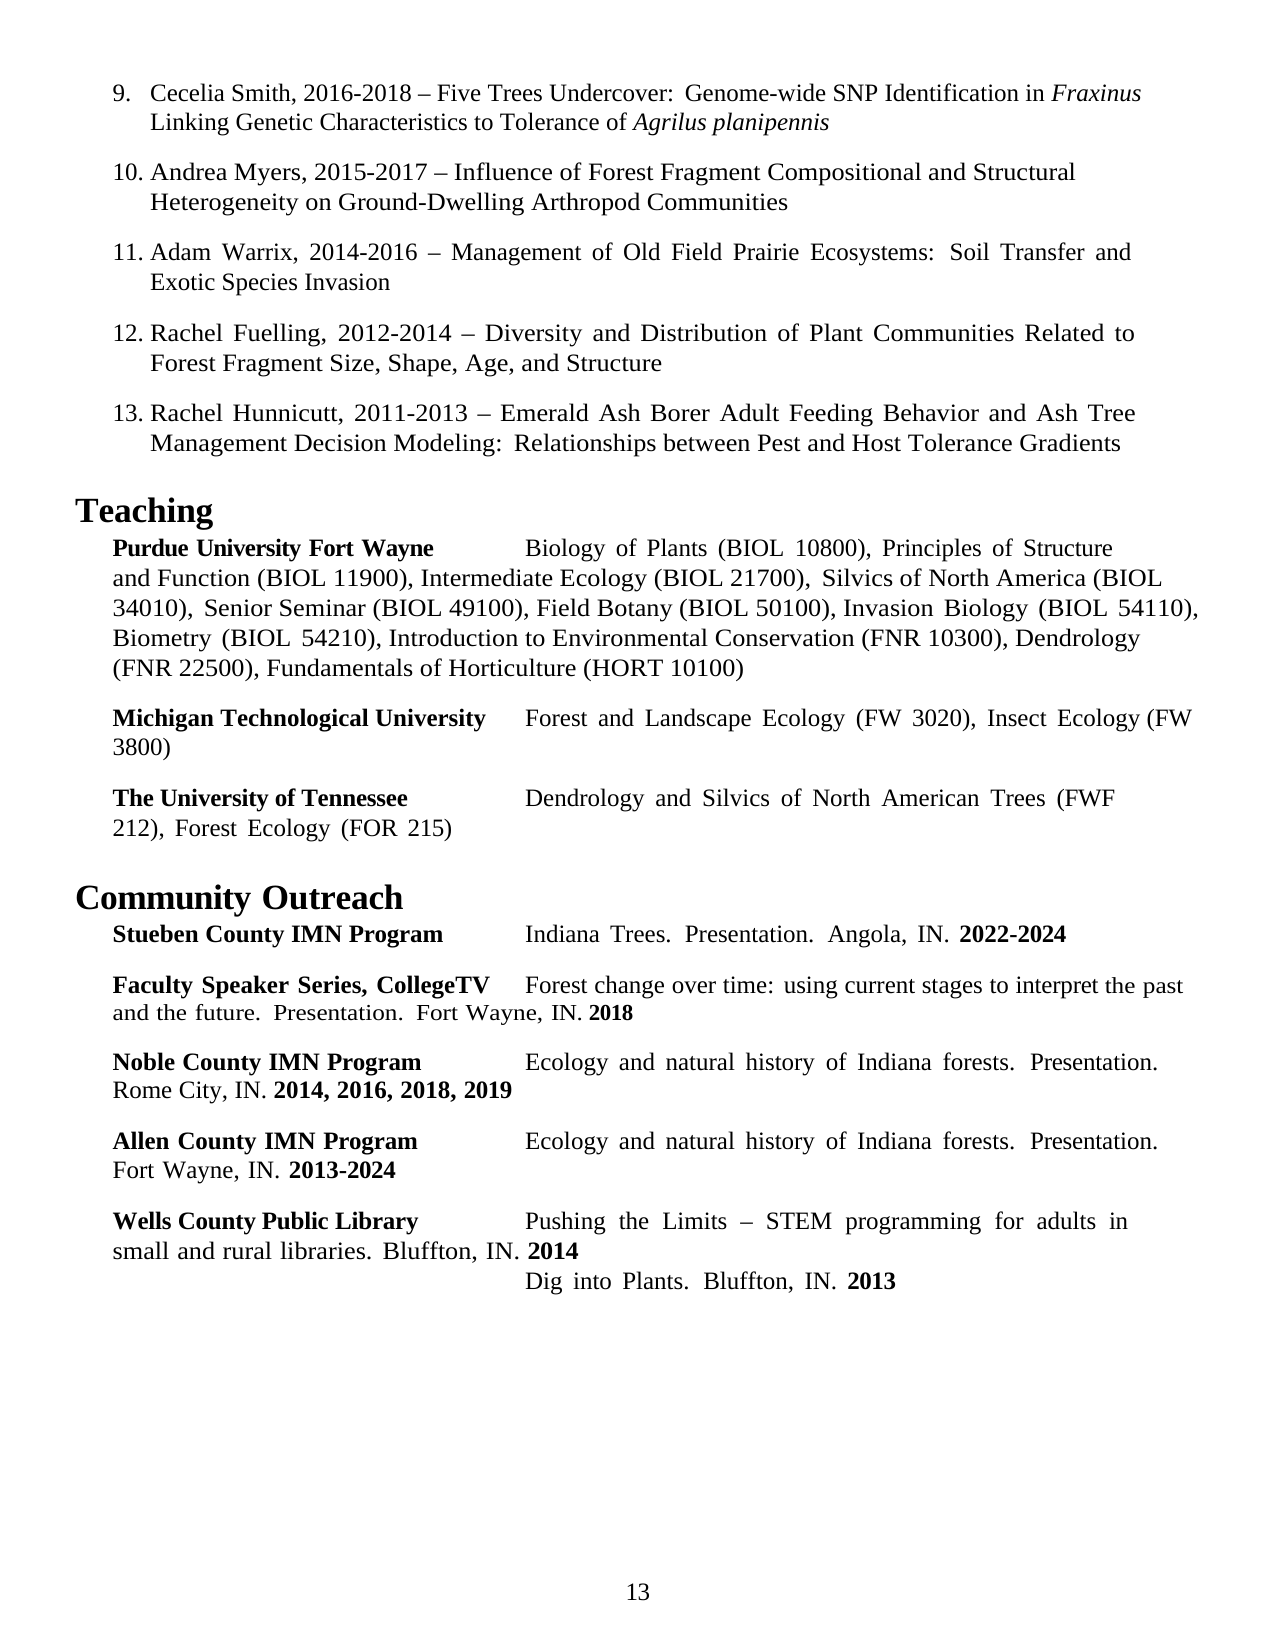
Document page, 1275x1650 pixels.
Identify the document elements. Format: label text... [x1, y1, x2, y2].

text and Function (BIOL 11900), Intermediate Ecology (BIOL 21700), Silvics of North America (BIOL 34010), Senior Seminar (BIOL 49100), Field Botany (BIOL 50100), Invasion Biology (BIOL 54110), Biometry (BIOL 54210), Introduction to Environmental Conservation (FNR 10300), Dendrology (FNR 22500), Fundamentals of Horticulture (HORT 10100) [112, 563, 1200, 682]
text Stueben County IMN Program Indiana Trees. Presentation. Angola, IN. 2022-2024 [112, 919, 1200, 948]
text Noble County IMN Program Ecology and natural history of Indiana forests. Presentation. Rome City, IN. 2014, 2016, 2018, 2019 [0, 1047, 1200, 1104]
list Rachel Fuelling, 2012-2014 – Diversity and Distribution of Plant Communities Related to Forest Fragment Size, Shape, Age, and Structure [112, 318, 1200, 376]
list Adam Warrix, 2014-2016 – Management of Old Field Prairie Ecosystems: Soil Transfer and Exotic Species Invasion [112, 237, 1200, 296]
list Rachel Hunnicutt, 2011-2013 – Emerald Ash Borer Adult Feeding Behavior and Ash Tree Management Decision Modeling: Relationships between Pest and Host Tolerance Gradients [112, 398, 1200, 457]
subtitle Community Outreach [75, 876, 1200, 917]
list Cecelia Smith, 2016-2018 – Five Trees Undercover: Genome-wide SNP Identification in Fraxinus Linking Genetic Characteristics to Tolerance of Agrilus planipennis [112, 78, 1200, 136]
list Andrea Myers, 2015-2017 – Influence of Forest Fragment Compositional and Structural Heterogeneity on Ground-Dwelling Arthropod Communities [112, 157, 1200, 216]
text 212), Forest Ecology (FOR 215) [112, 813, 1200, 841]
text Allen County IMN Program Ecology and natural history of Indiana forests. Presentation. Fort Wayne, IN. 2013-2024 [0, 1126, 1200, 1184]
text Dig into Plants. Bluffton, IN. 2013 [112, 1266, 1200, 1295]
subtitle Teaching [75, 489, 1200, 530]
text The University of Tennessee Dendrology and Silvics of North American Trees (FWF [112, 783, 1200, 811]
text small and rural libraries. Bluffton, IN. 2014 [112, 1236, 1200, 1265]
text Wells County Public Library Pushing the Limits – STEM programming for adults in [112, 1206, 1200, 1235]
text Purdue University Fort Wayne Biology of Plants (BIOL 10800), Principles of Structure [112, 533, 1200, 562]
text Michigan Technological University Forest and Landscape Ecology (FW 3020), Insect Ecology (FW 3800) [112, 703, 1200, 761]
text Faculty Speaker Series, CollegeTV Forest change over time: using current stages to interpret the past and the future. Presentation. Fort Wayne, IN. 2018 [0, 970, 1200, 1025]
